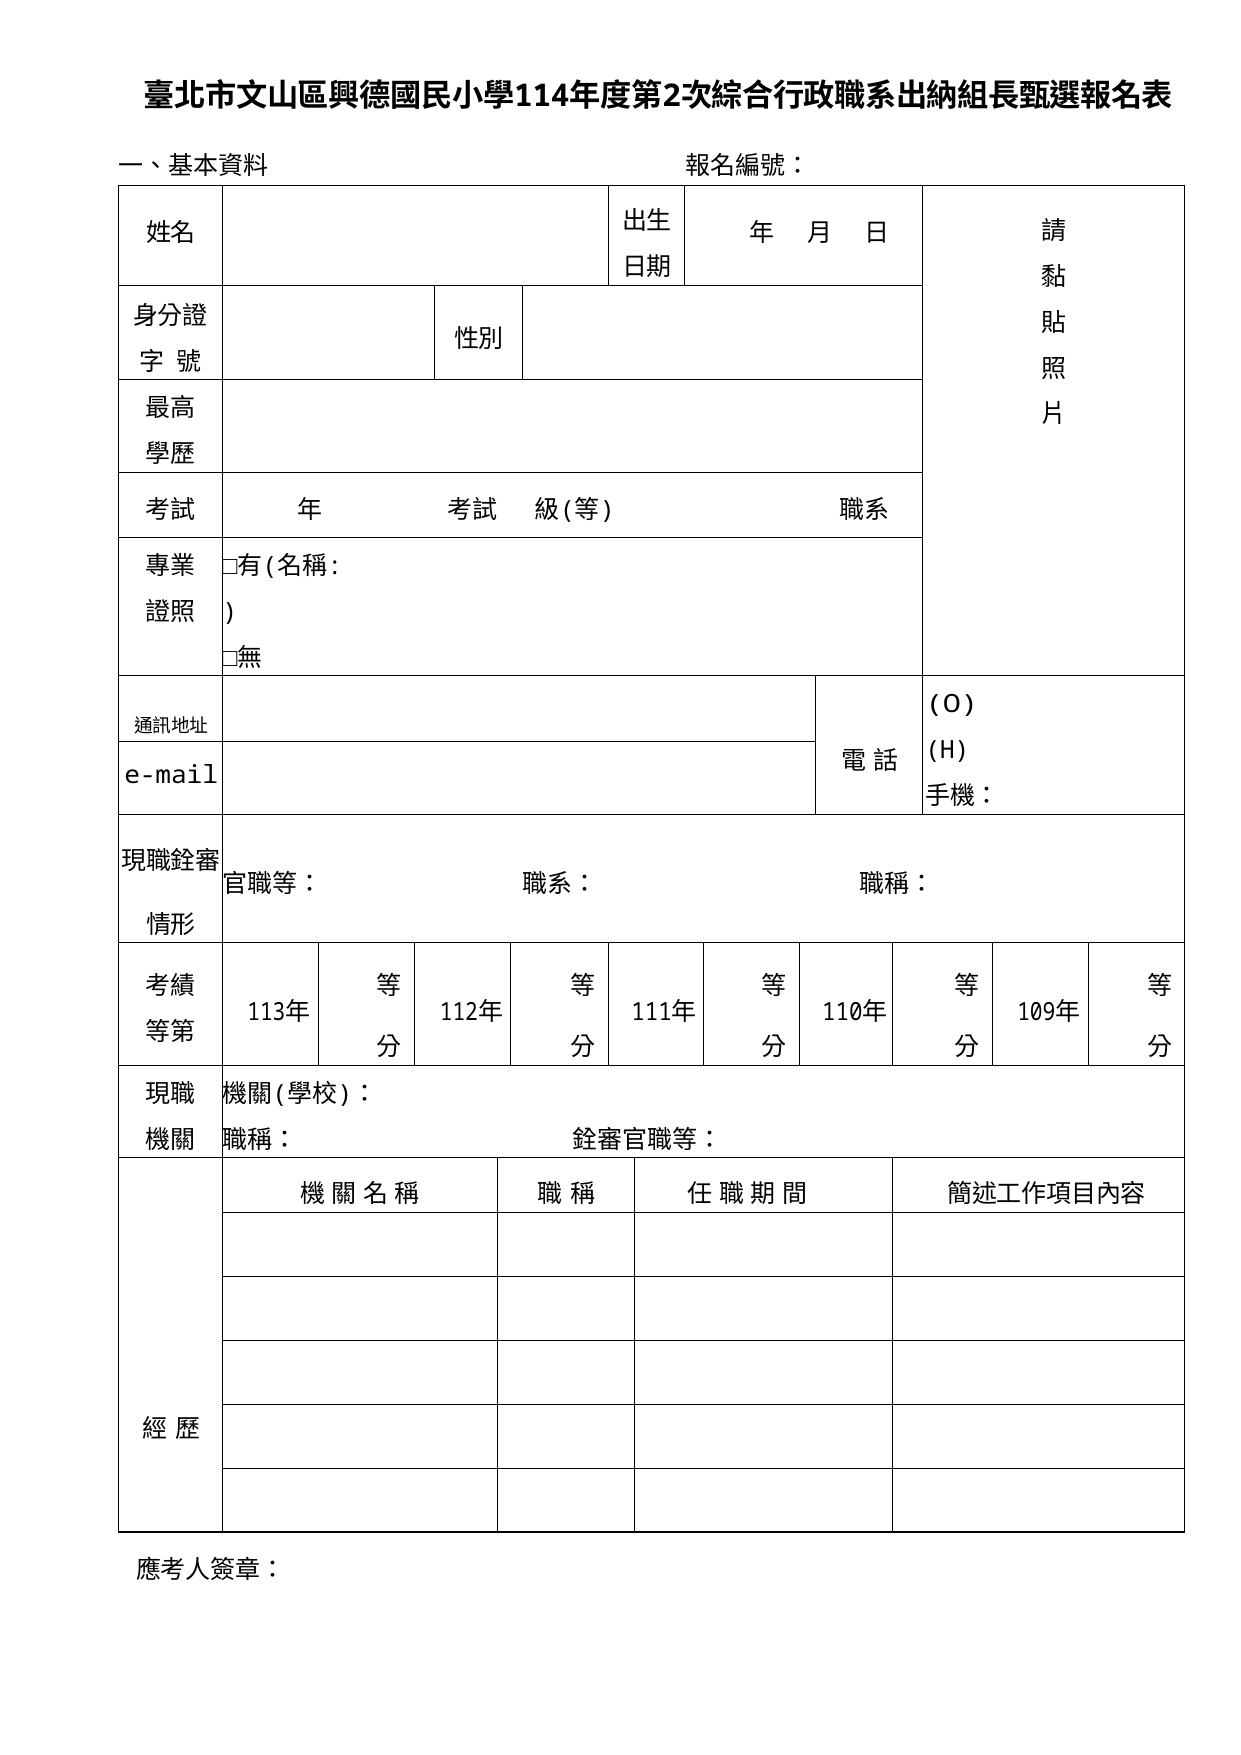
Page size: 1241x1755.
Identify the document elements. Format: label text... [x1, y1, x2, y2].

table_cell [223, 1469, 497, 1531]
table_header 請黏貼照 片 [923, 186, 1184, 675]
table_cell [498, 1277, 634, 1339]
table_cell [223, 1277, 497, 1339]
table_header 姓名 [119, 186, 222, 284]
table_cell 111年 [609, 943, 703, 1064]
table_cell 考績 等第 [119, 943, 222, 1064]
table_cell 通訊地址 [119, 676, 222, 741]
table_cell 簡述工作項目內容 [893, 1158, 1184, 1212]
table_cell 113年 [223, 943, 318, 1064]
table_cell [635, 1405, 892, 1467]
table_cell 機 關 名 稱 [223, 1158, 497, 1212]
table_cell 112年 [415, 943, 510, 1064]
table_cell 現職機關 [119, 1066, 222, 1157]
table_cell [635, 1213, 892, 1276]
table_cell 考試 [119, 473, 222, 537]
table_cell [223, 1213, 497, 1276]
text 一、基本資料 報名編號： [118, 137, 1199, 183]
table_cell [223, 1405, 497, 1467]
table_cell [635, 1277, 892, 1339]
table_cell [893, 1405, 1184, 1467]
table_cell 專業證照 [119, 538, 222, 675]
table_cell 電 話 [816, 676, 922, 814]
table_header [223, 186, 608, 284]
table_cell 現職銓審 情形 [119, 815, 222, 942]
table_cell 官職等： 職系： 職稱： [223, 815, 1184, 942]
table_cell 等 分 [893, 943, 992, 1064]
table_cell (O) (H) 手機： [923, 676, 1184, 814]
table_cell 等 分 [319, 943, 414, 1064]
table_cell 年 考試 級(等) 職系 [223, 473, 922, 537]
table_cell [893, 1213, 1184, 1276]
table_cell 等 分 [704, 943, 799, 1064]
text 應考人簽章： [136, 1542, 1199, 1587]
table_cell [223, 676, 815, 741]
table_cell [523, 286, 922, 379]
table_header 出生日期 [609, 186, 684, 284]
table_cell 最高學歷 [119, 380, 222, 472]
table_cell [635, 1341, 892, 1403]
table_cell e-mail [119, 742, 222, 814]
table_cell [498, 1405, 634, 1467]
table_cell [498, 1341, 634, 1403]
table_cell [893, 1469, 1184, 1531]
table_cell 經 歷 [119, 1158, 222, 1531]
table_cell 等 分 [511, 943, 608, 1064]
table_cell [498, 1469, 634, 1531]
text 臺北市文山區興德國民小學114年度第2次綜合行政職系出納組長甄選報名表 [118, 70, 1199, 116]
table_cell 性別 [435, 286, 522, 379]
table_cell 110年 [800, 943, 892, 1064]
table_cell [223, 286, 434, 379]
table_cell □有(名稱: ) □無 [223, 538, 922, 675]
table_cell 等 分 [1089, 943, 1184, 1064]
table_cell 機關(學校)： 職稱： 銓審官職等： [223, 1066, 1184, 1157]
table_cell 任 職 期 間 [635, 1158, 892, 1212]
table_cell [635, 1469, 892, 1531]
table_cell [223, 380, 922, 472]
table_cell 109年 [993, 943, 1088, 1064]
table_cell [893, 1277, 1184, 1339]
table_cell [498, 1213, 634, 1276]
table_cell 身分證字 號 [119, 286, 222, 379]
table_cell [223, 742, 815, 814]
table_cell [893, 1341, 1184, 1403]
table_cell [223, 1341, 497, 1403]
table_header 年 月 日 [685, 186, 922, 284]
table_cell 職 稱 [498, 1158, 634, 1212]
